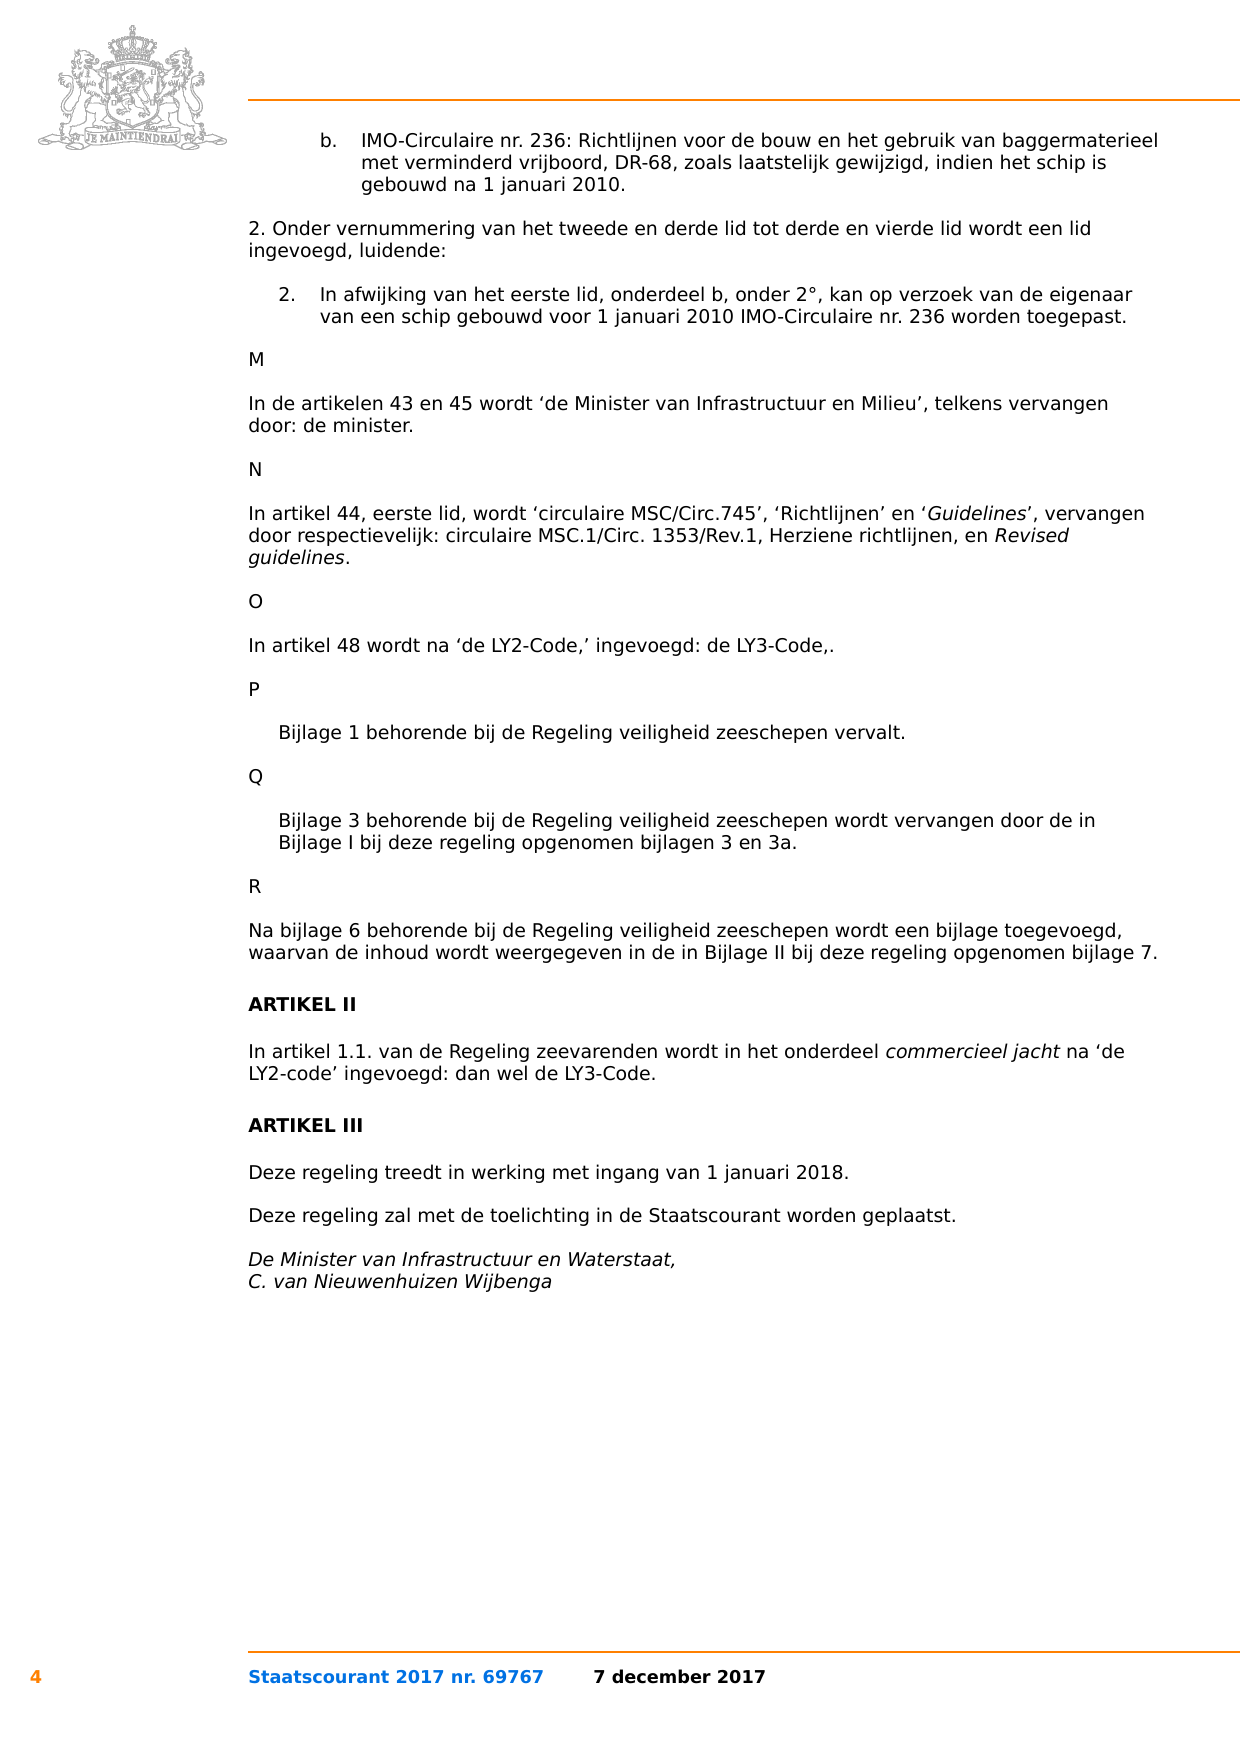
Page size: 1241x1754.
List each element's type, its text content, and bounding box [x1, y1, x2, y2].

text P [248, 678, 1163, 700]
text Na bijlage 6 behorende bij de Regeling veiligheid zeeschepen wordt een bijlage toegevoegd, waarvan de inhoud wordt weergegeven in de in Bijlage II bij deze regeling opgenomen bijlage 7. [248, 920, 1163, 964]
text Bijlage 1 behorende bij de Regeling veiligheid zeeschepen vervalt. [278, 722, 1163, 744]
subtitle ARTIKEL II [248, 994, 1163, 1016]
text De Minister van Infrastructuur en Waterstaat, C. van Nieuwenhuizen Wijbenga [248, 1249, 1163, 1293]
text N [248, 459, 1163, 481]
text 2. In afwijking van het eerste lid, onderdeel b, onder 2°, kan op verzoek van de eigenaar van een schip gebouwd voor 1 januari 2010 IMO-Circulaire nr. 236 worden toegepast. [278, 283, 1163, 327]
text In de artikelen 43 en 45 wordt ‘de Minister van Infrastructuur en Milieu’, telkens vervangen door: de minister. [248, 393, 1163, 437]
text O [248, 591, 1163, 613]
text In artikel 44, eerste lid, wordt ‘circulaire MSC/Circ.745’, ‘Richtlijnen’ en ‘Guidelines’, vervangen door respectievelijk: circulaire MSC.1/Circ. 1353/Rev.1, Herziene richtlijnen, en Revised guidelines. [248, 503, 1163, 569]
text Deze regeling treedt in werking met ingang van 1 januari 2018. [248, 1162, 1163, 1183]
picture [38, 25, 227, 150]
text Bijlage 3 behorende bij de Regeling veiligheid zeeschepen wordt vervangen door de in Bijlage I bij deze regeling opgenomen bijlagen 3 en 3a. [278, 810, 1163, 854]
subtitle ARTIKEL III [248, 1114, 1163, 1137]
text b. IMO-Circulaire nr. 236: Richtlijnen voor de bouw en het gebruik van baggermaterieel met verminderd vrijboord, DR-68, zoals laatstelijk gewijzigd, indien het schip is gebouwd na 1 januari 2010. [319, 130, 1163, 196]
text R [248, 876, 1163, 898]
text 2. Onder vernummering van het tweede en derde lid tot derde en vierde lid wordt een lid ingevoegd, luidende: [248, 218, 1163, 262]
text M [248, 349, 1163, 371]
text In artikel 1.1. van de Regeling zeevarenden wordt in het onderdeel commercieel jacht na ‘de LY2-code’ ingevoegd: dan wel de LY3-Code. [248, 1041, 1163, 1084]
text Q [248, 766, 1163, 788]
text In artikel 48 wordt na ‘de LY2-Code,’ ingevoegd: de LY3-Code,. [248, 634, 1163, 657]
text Deze regeling zal met de toelichting in de Staatscourant worden geplaatst. [248, 1205, 1163, 1227]
